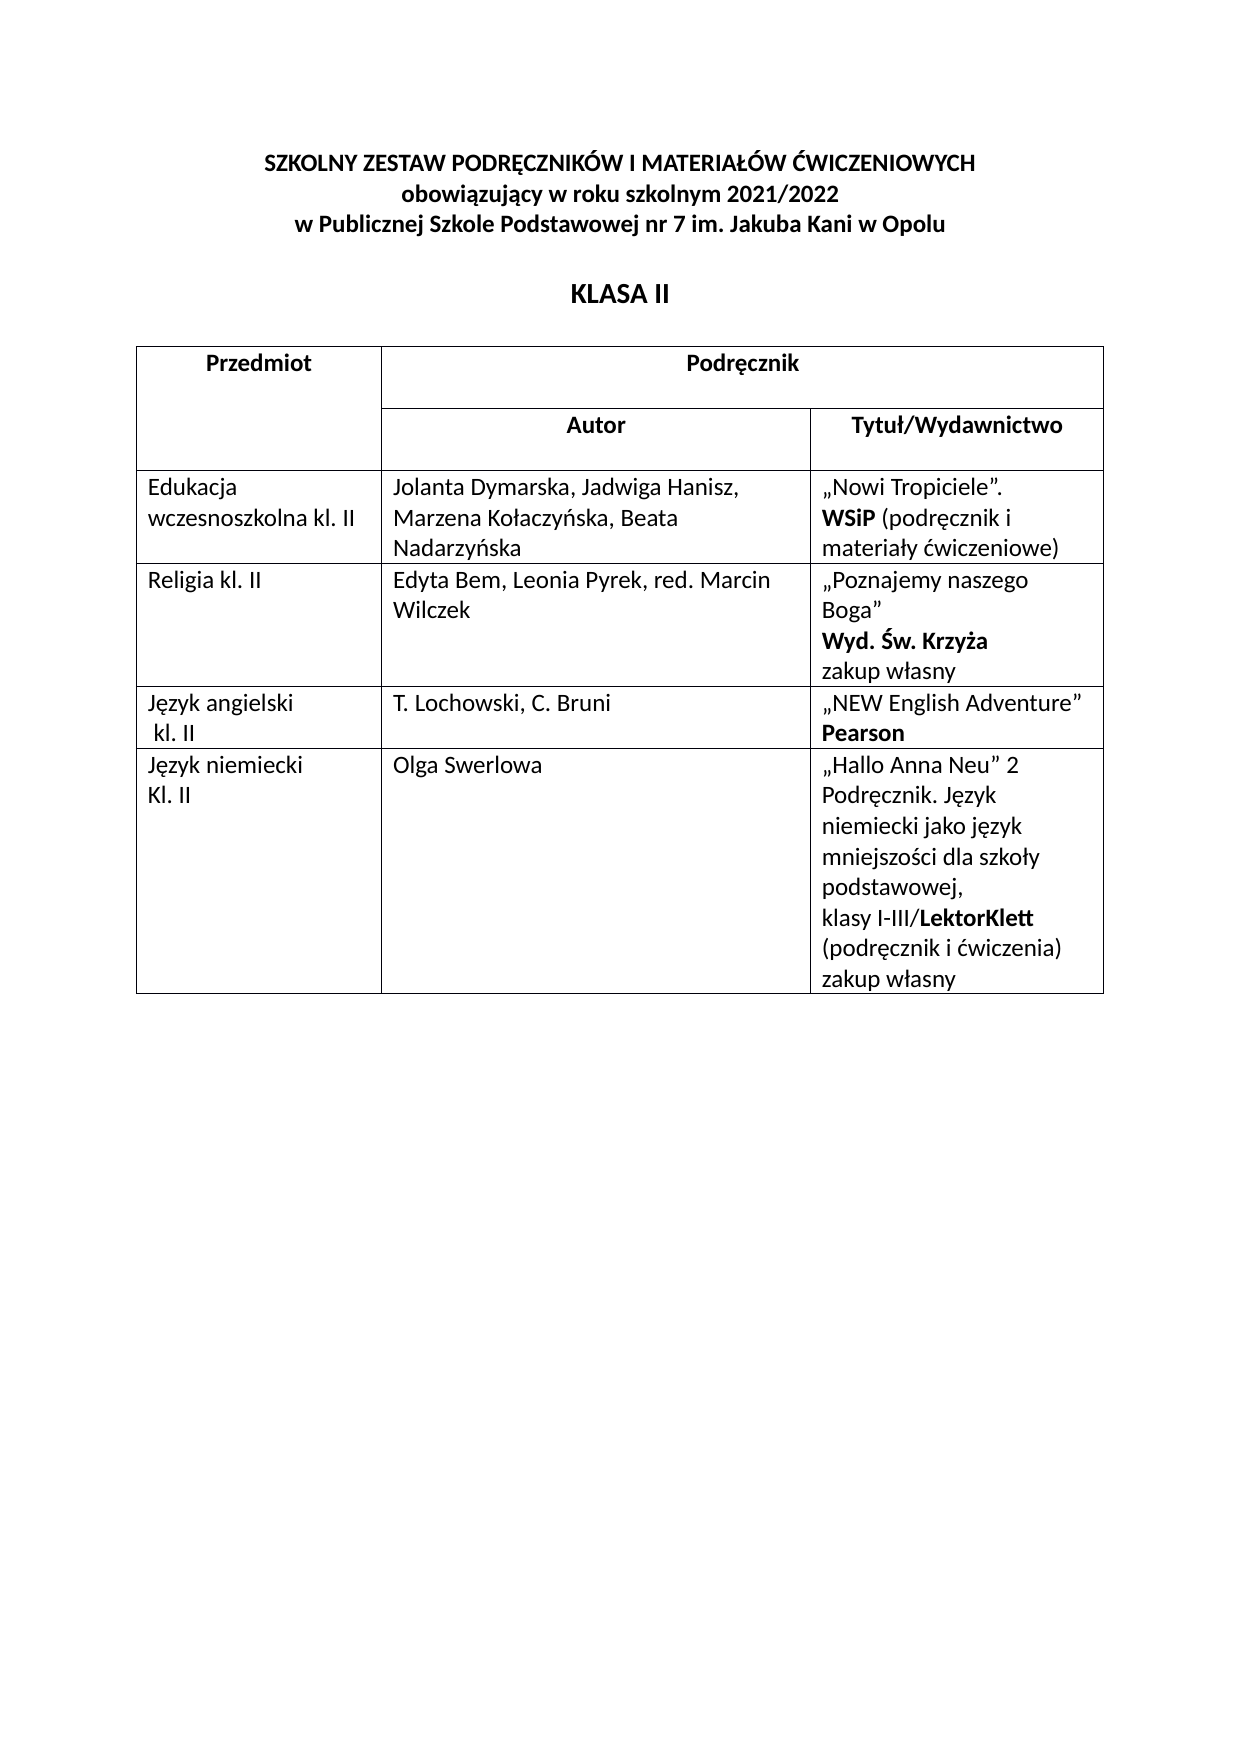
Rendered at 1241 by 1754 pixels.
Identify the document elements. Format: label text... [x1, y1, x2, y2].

table_cell Język niemiecki Kl. II [137, 749, 381, 993]
table_cell T. Lochowski, C. Bruni [382, 687, 810, 748]
table_cell Olga Swerlowa [382, 749, 810, 993]
table_cell Jolanta Dymarska, Jadwiga Hanisz, Marzena Kołaczyńska, Beata Nadarzyńska [382, 471, 810, 563]
table_header Podręcznik [382, 347, 1103, 408]
table_cell „Poznajemy naszego Boga” Wyd. Św. Krzyża zakup własny [811, 564, 1103, 686]
table_cell Autor [382, 409, 810, 470]
table_header Przedmiot [137, 347, 381, 470]
table_cell „NEW English Adventure” Pearson [811, 687, 1103, 748]
text KLASA II [148, 275, 1093, 310]
table_cell Edukacja wczesnoszkolna kl. II [137, 471, 381, 563]
table_cell Język angielski kl. II [137, 687, 381, 748]
table_cell „Nowi Tropiciele”. WSiP (podręcznik i materiały ćwiczeniowe) [811, 471, 1103, 563]
text SZKOLNY ZESTAW PODRĘCZNIKÓW I MATERIAŁÓW ĆWICZENIOWYCH [148, 148, 1093, 178]
text obowiązujący w roku szkolnym 2021/2022 [148, 178, 1093, 209]
table_cell Religia kl. II [137, 564, 381, 686]
table_cell Tytuł/Wydawnictwo [811, 409, 1103, 470]
text w Publicznej Szkole Podstawowej nr 7 im. Jakuba Kani w Opolu [148, 209, 1093, 239]
table_cell „Hallo Anna Neu” 2 Podręcznik. Język niemiecki jako język mniejszości dla szkoły podstawowej, klasy I-III/LektorKlett (podręcznik i ćwiczenia) zakup własny [811, 749, 1103, 993]
table_cell Edyta Bem, Leonia Pyrek, red. Marcin Wilczek [382, 564, 810, 686]
